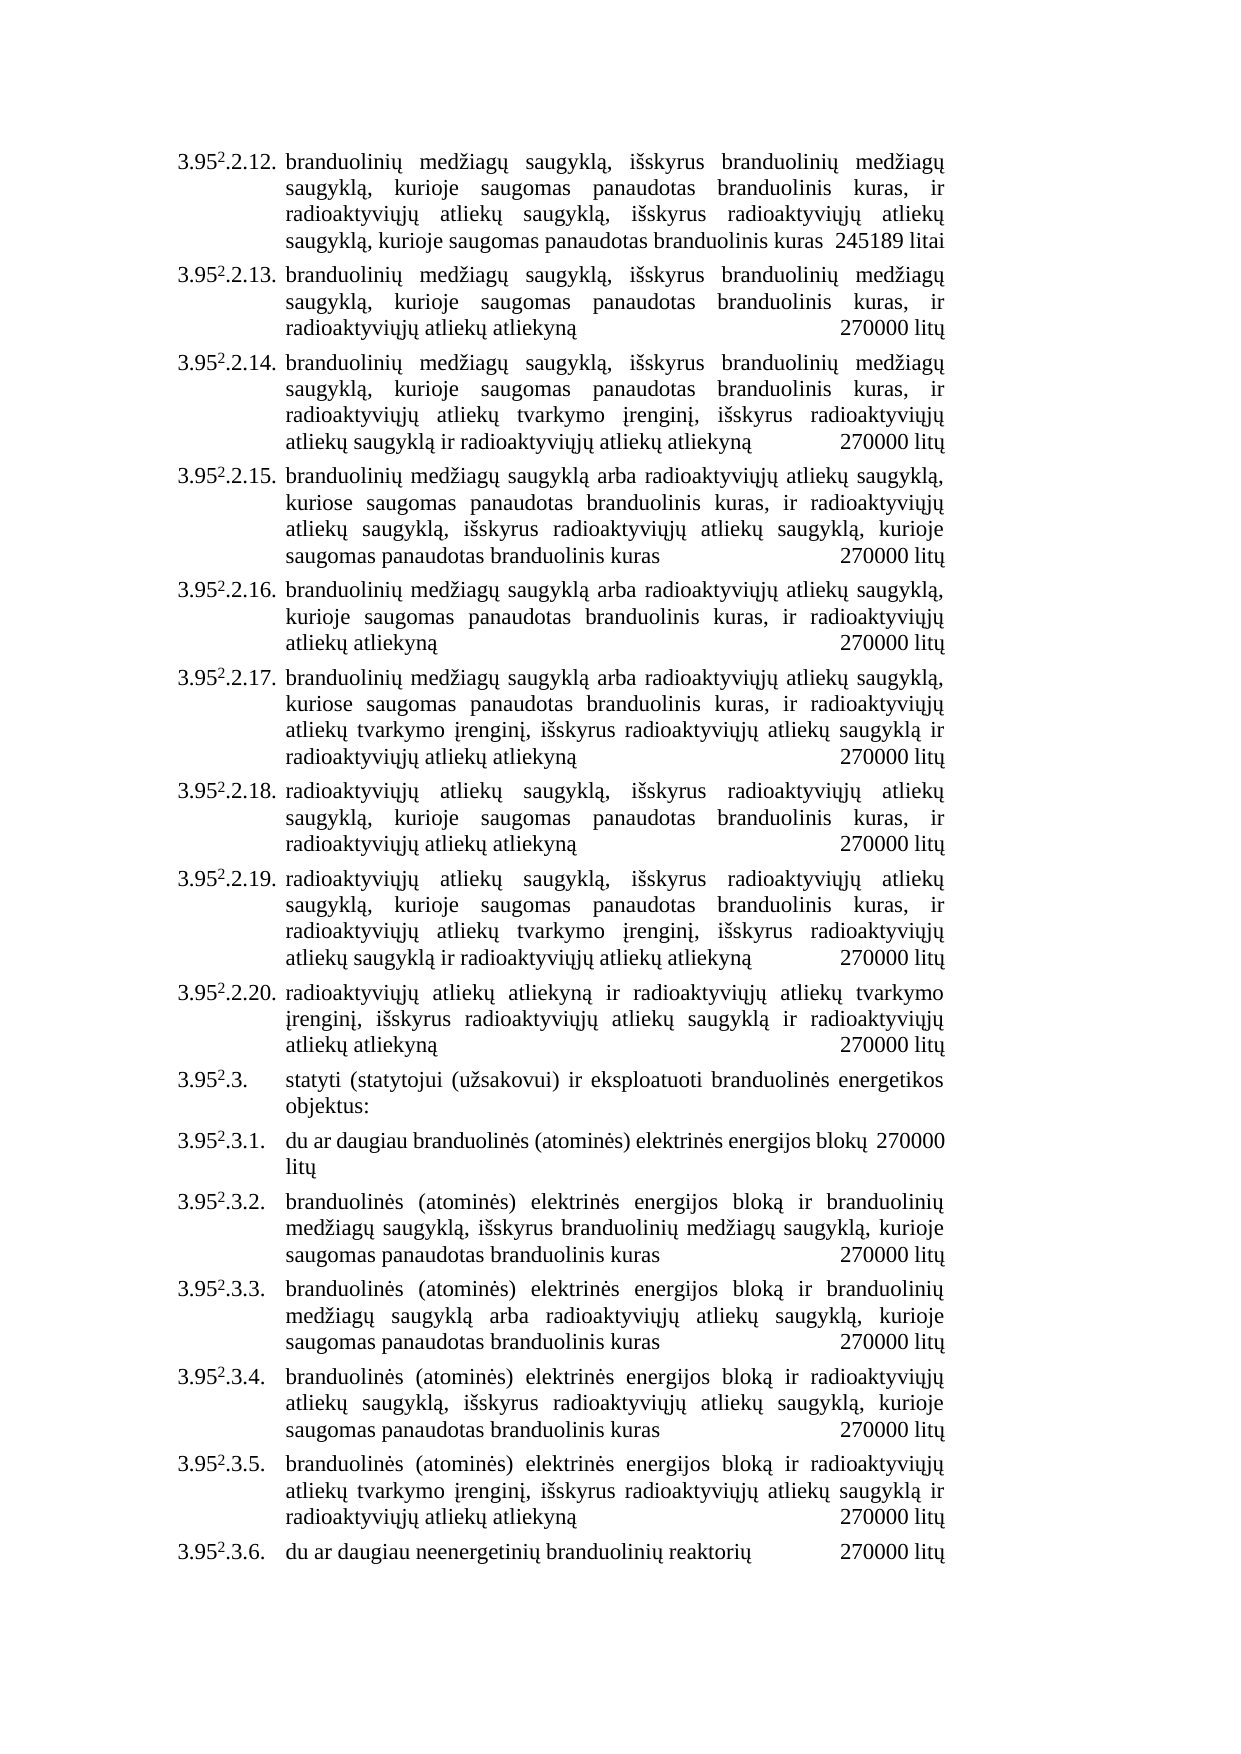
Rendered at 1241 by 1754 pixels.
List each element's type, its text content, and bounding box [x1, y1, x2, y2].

text 3.952.2.15. branduolinių medžiagų saugyklą arba radioaktyviųjų atliekų saugyklą, kuriose saugomas panaudotas branduolinis kuras, ir radioaktyviųjų atliekų saugyklą, išskyrus radioaktyviųjų atliekų saugyklą, kurioje saugomas panaudotas branduolinis kuras 270000 litų [177, 463, 945, 568]
text 3.952.3.6. du ar daugiau neenergetinių branduolinių reaktorių 270000 litų [177, 1538, 945, 1564]
text 3.952.3.5. branduolinės (atominės) elektrinės energijos bloką ir radioaktyviųjų atliekų tvarkymo įrenginį, išskyrus radioaktyviųjų atliekų saugyklą ir radioaktyviųjų atliekų atliekyną 270000 litų [177, 1450, 945, 1529]
text 3.952.3.3. branduolinės (atominės) elektrinės energijos bloką ir branduolinių medžiagų saugyklą arba radioaktyviųjų atliekų saugyklą, kurioje saugomas panaudotas branduolinis kuras 270000 litų [177, 1276, 945, 1354]
text 3.952.3.4. branduolinės (atominės) elektrinės energijos bloką ir radioaktyviųjų atliekų saugyklą, išskyrus radioaktyviųjų atliekų saugyklą, kurioje saugomas panaudotas branduolinis kuras 270000 litų [177, 1363, 945, 1442]
text 3.952.2.17. branduolinių medžiagų saugyklą arba radioaktyviųjų atliekų saugyklą, kuriose saugomas panaudotas branduolinis kuras, ir radioaktyviųjų atliekų tvarkymo įrenginį, išskyrus radioaktyviųjų atliekų saugyklą ir radioaktyviųjų atliekų atliekyną 270000 litų [177, 664, 945, 769]
text 3.952.2.12. branduolinių medžiagų saugyklą, išskyrus branduolinių medžiagų saugyklą, kurioje saugomas panaudotas branduolinis kuras, ir radioaktyviųjų atliekų saugyklą, išskyrus radioaktyviųjų atliekų saugyklą, kurioje saugomas panaudotas branduolinis kuras 245189 litai [177, 148, 945, 253]
text 3.952.2.20. radioaktyviųjų atliekų atliekyną ir radioaktyviųjų atliekų tvarkymo įrenginį, išskyrus radioaktyviųjų atliekų saugyklą ir radioaktyviųjų atliekų atliekyną 270000 litų [177, 979, 945, 1058]
text 3.952.2.19. radioaktyviųjų atliekų saugyklą, išskyrus radioaktyviųjų atliekų saugyklą, kurioje saugomas panaudotas branduolinis kuras, ir radioaktyviųjų atliekų tvarkymo įrenginį, išskyrus radioaktyviųjų atliekų saugyklą ir radioaktyviųjų atliekų atliekyną 270000 litų [177, 865, 945, 970]
text 3.952.2.13. branduolinių medžiagų saugyklą, išskyrus branduolinių medžiagų saugyklą, kurioje saugomas panaudotas branduolinis kuras, ir radioaktyviųjų atliekų atliekyną 270000 litų [177, 261, 945, 341]
text 3.952.2.16. branduolinių medžiagų saugyklą arba radioaktyviųjų atliekų saugyklą, kurioje saugomas panaudotas branduolinis kuras, ir radioaktyviųjų atliekų atliekyną 270000 litų [177, 576, 945, 655]
text 3.952.3.1. du ar daugiau branduolinės (atominės) elektrinės energijos blokų 270000 litų [177, 1127, 945, 1180]
text 3.952.3.2. branduolinės (atominės) elektrinės energijos bloką ir branduolinių medžiagų saugyklą, išskyrus branduolinių medžiagų saugyklą, kurioje saugomas panaudotas branduolinis kuras 270000 litų [177, 1188, 945, 1267]
text 3.952.2.18. radioaktyviųjų atliekų saugyklą, išskyrus radioaktyviųjų atliekų saugyklą, kurioje saugomas panaudotas branduolinis kuras, ir radioaktyviųjų atliekų atliekyną 270000 litų [177, 777, 945, 857]
text 3.952.2.14. branduolinių medžiagų saugyklą, išskyrus branduolinių medžiagų saugyklą, kurioje saugomas panaudotas branduolinis kuras, ir radioaktyviųjų atliekų tvarkymo įrenginį, išskyrus radioaktyviųjų atliekų saugyklą ir radioaktyviųjų atliekų atliekyną 270000 litų [177, 349, 945, 454]
text 3.952.3. statyti (statytojui (užsakovui) ir eksploatuoti branduolinės energetikos objektus: [177, 1066, 945, 1119]
